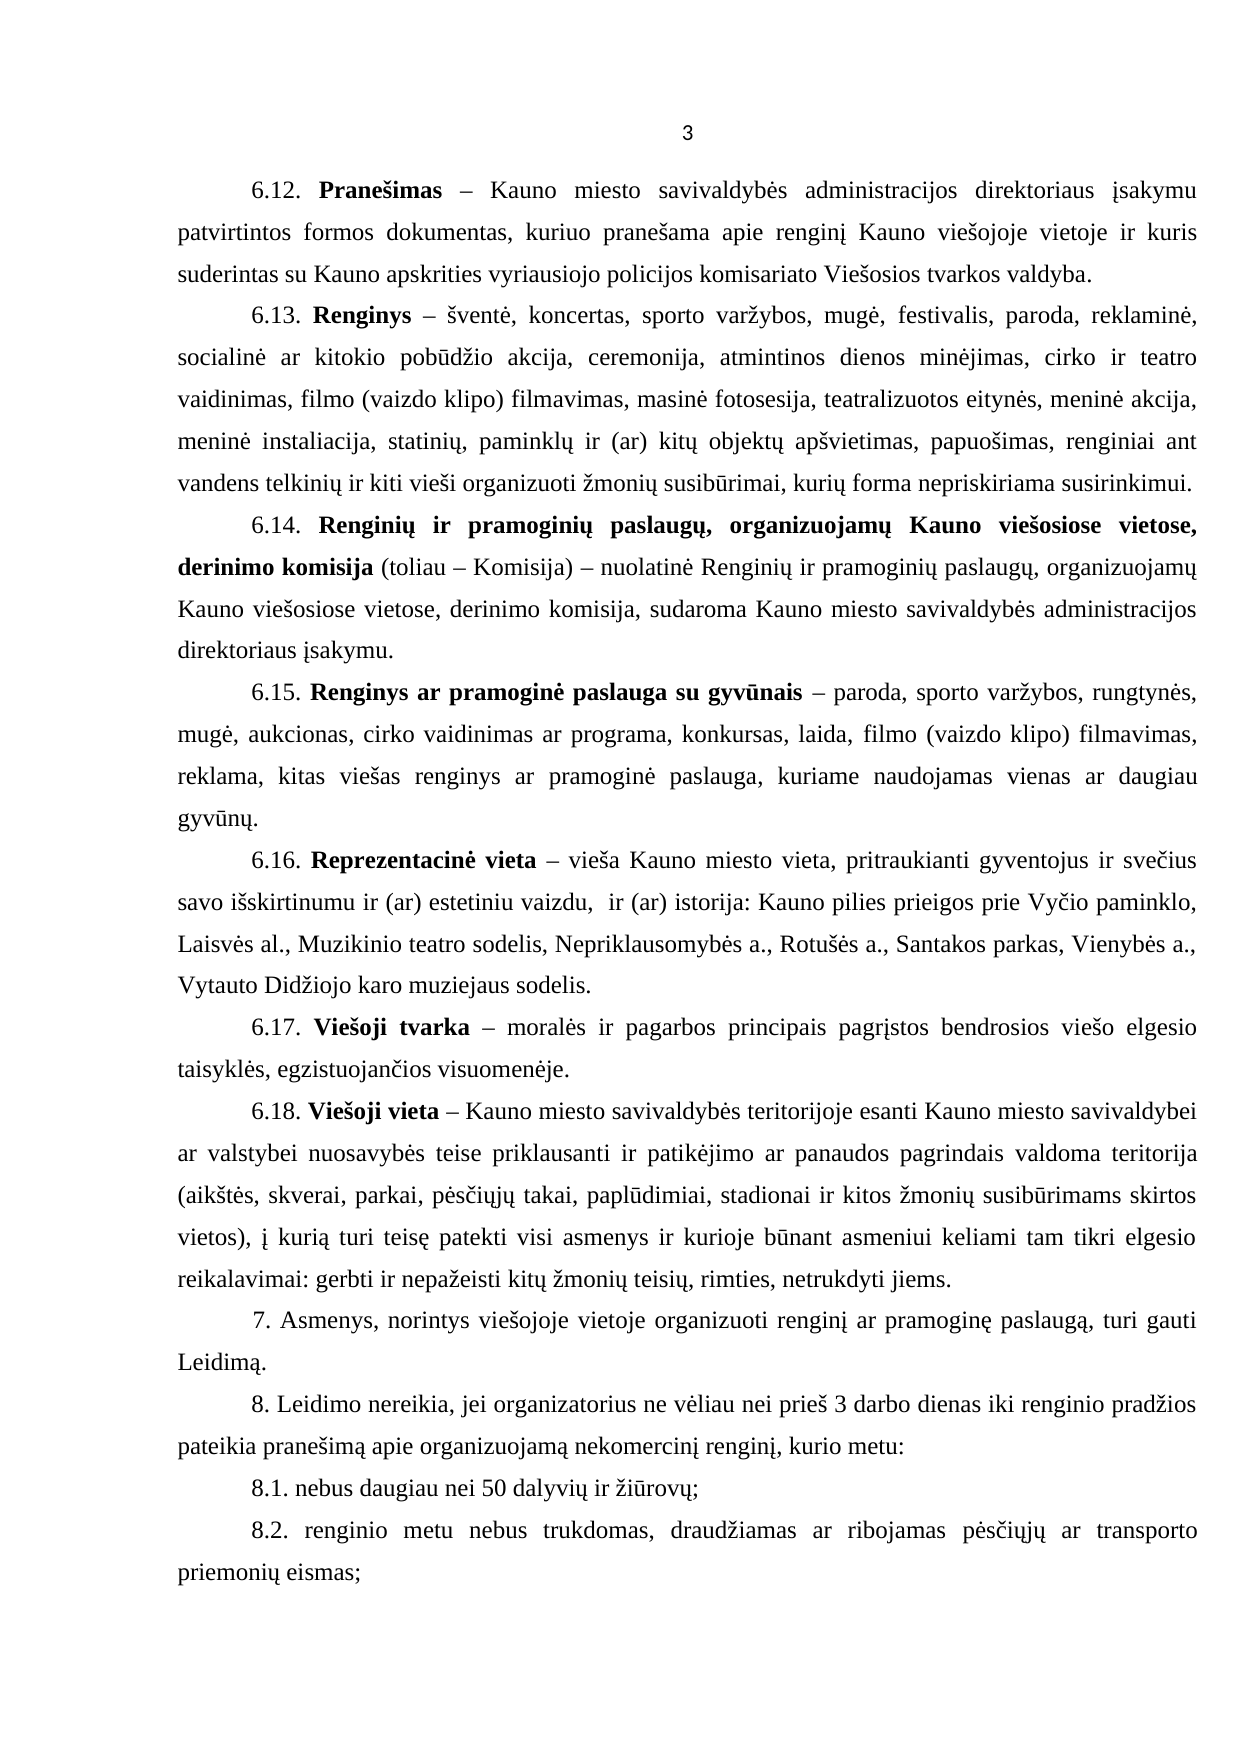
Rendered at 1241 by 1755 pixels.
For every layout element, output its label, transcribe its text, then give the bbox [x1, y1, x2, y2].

text 8.1. nebus daugiau nei 50 dalyvių ir žiūrovų; [177, 1473, 1198, 1502]
text 6.18. Viešoji vieta – Kauno miesto savivaldybės teritorijoje esanti Kauno miesto savivaldybei ar valstybei nuosavybės teise priklausanti ir patikėjimo ar panaudos pagrindais valdoma teritorija (aikštės, skverai, parkai, pėsčiųjų takai, paplūdimiai, stadionai ir kitos žmonių susibūrimams skirtos vietos), į kurią turi teisę patekti visi asmenys ir kurioje būnant asmeniui keliami tam tikri elgesio reikalavimai: gerbti ir nepažeisti kitų žmonių teisių, rimties, netrukdyti jiems. [177, 1096, 1198, 1292]
text 8.2. renginio metu nebus trukdomas, draudžiamas ar ribojamas pėsčiųjų ar transporto priemonių eismas; [177, 1515, 1198, 1586]
text 6.12. Pranešimas – Kauno miesto savivaldybės administracijos direktoriaus įsakymu patvirtintos formos dokumentas, kuriuo pranešama apie renginį Kauno viešojoje vietoje ir kuris suderintas su Kauno apskrities vyriausiojo policijos komisariato Viešosios tvarkos valdyba. [177, 175, 1198, 287]
text 6.17. Viešoji tvarka – moralės ir pagarbos principais pagrįstos bendrosios viešo elgesio taisyklės, egzistuojančios visuomenėje. [177, 1012, 1198, 1083]
text 6.16. Reprezentacinė vieta – vieša Kauno miesto vieta, pritraukianti gyventojus ir svečius savo išskirtinumu ir (ar) estetiniu vaizdu, ir (ar) istorija: Kauno pilies prieigos prie Vyčio paminklo, Laisvės al., Muzikinio teatro sodelis, Nepriklausomybės a., Rotušės a., Santakos parkas, Vienybės a., Vytauto Didžiojo karo muziejaus sodelis. [177, 845, 1198, 999]
text 7. Asmenys, norintys viešojoje vietoje organizuoti renginį ar pramoginę paslaugą, turi gauti Leidimą. [177, 1306, 1198, 1376]
text 6.15. Renginys ar pramoginė paslauga su gyvūnais – paroda, sporto varžybos, rungtynės, mugė, aukcionas, cirko vaidinimas ar programa, konkursas, laida, filmo (vaizdo klipo) filmavimas, reklama, kitas viešas renginys ar pramoginė paslauga, kuriame naudojamas vienas ar daugiau gyvūnų. [177, 677, 1198, 832]
text 6.13. Renginys – šventė, koncertas, sporto varžybos, mugė, festivalis, paroda, reklaminė, socialinė ar kitokio pobūdžio akcija, ceremonija, atmintinos dienos minėjimas, cirko ir teatro vaidinimas, filmo (vaizdo klipo) filmavimas, masinė fotosesija, teatralizuotos eitynės, meninė akcija, meninė instaliacija, statinių, paminklų ir (ar) kitų objektų apšvietimas, papuošimas, renginiai ant vandens telkinių ir kiti vieši organizuoti žmonių susibūrimai, kurių forma nepriskiriama susirinkimui. [177, 301, 1198, 497]
text 8. Leidimo nereikia, jei organizatorius ne vėliau nei prieš 3 darbo dienas iki renginio pradžios pateikia pranešimą apie organizuojamą nekomercinį renginį, kurio metu: [177, 1389, 1198, 1460]
text 6.14. Renginių ir pramoginių paslaugų, organizuojamų Kauno viešosiose vietose, derinimo komisija (toliau – Komisija) – nuolatinė Renginių ir pramoginių paslaugų, organizuojamų Kauno viešosiose vietose, derinimo komisija, sudaroma Kauno miesto savivaldybės administracijos direktoriaus įsakymu. [177, 510, 1198, 664]
